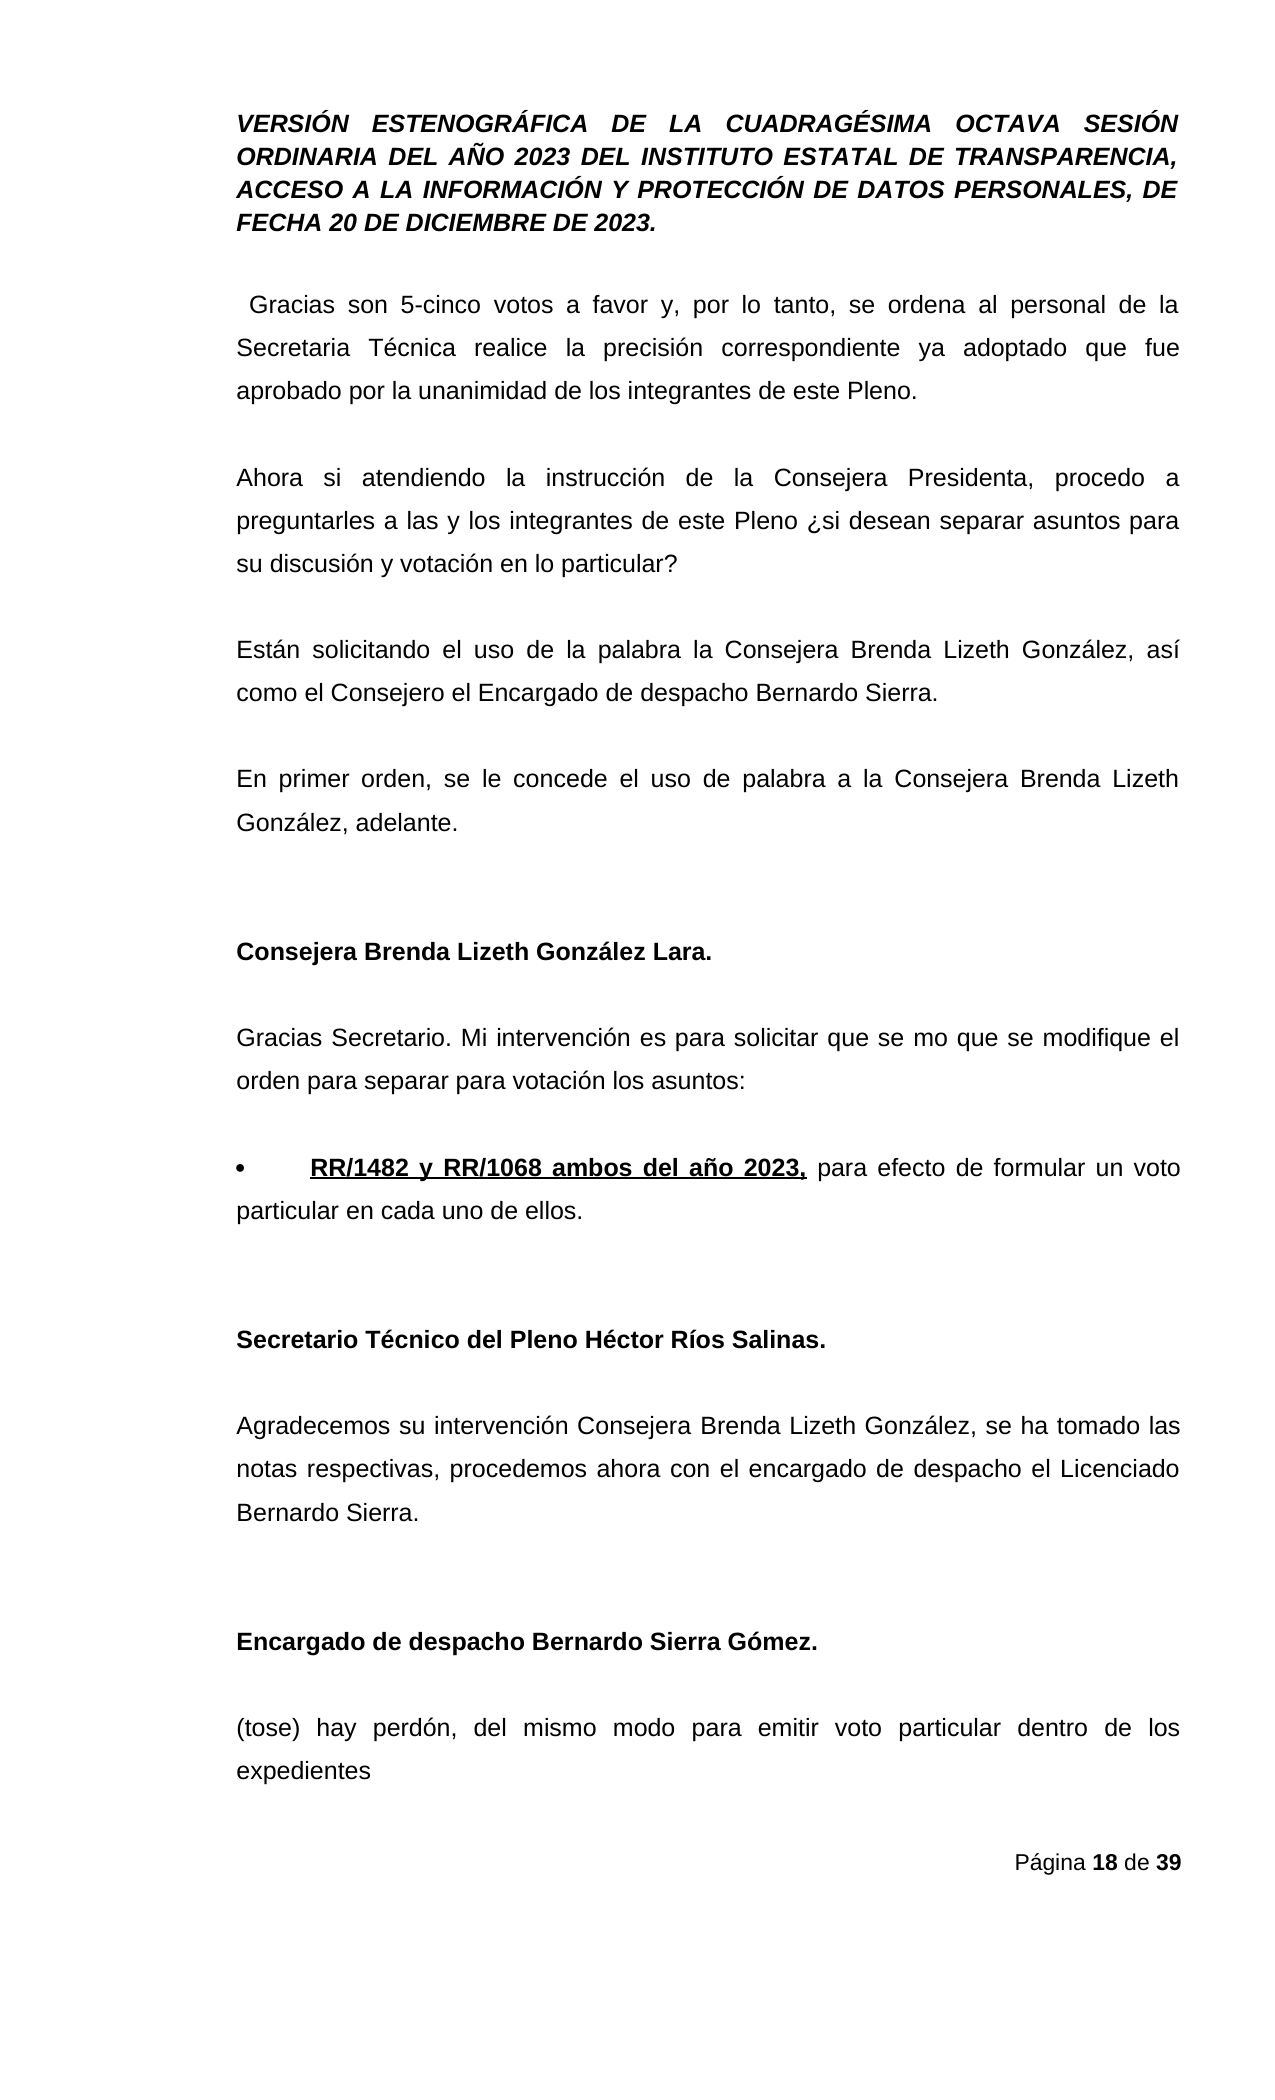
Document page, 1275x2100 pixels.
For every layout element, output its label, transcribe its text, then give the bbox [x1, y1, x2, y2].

text Gracias son 5-cinco votos a favor y, por lo tanto, se ordena al personal de la Secretaria Técnica realice la precisión correspondiente ya adoptado que fue aprobado por la unanimidad de los integrantes de este Pleno. [236, 290, 1181, 405]
text Consejera Brenda Lizeth González Lara. [236, 937, 1181, 966]
text Ahora si atendiendo la instrucción de la Consejera Presidenta, procedo a preguntarles a las y los integrantes de este Pleno ¿si desean separar asuntos para su discusión y votación en lo particular? [236, 463, 1181, 578]
text Están solicitando el uso de la palabra la Consejera Brenda Lizeth González, así como el Consejero el Encargado de despacho Bernardo Sierra. [236, 635, 1181, 707]
text Gracias Secretario. Mi intervención es para solicitar que se mo que se modifique el orden para separar para votación los asuntos: [236, 1023, 1181, 1095]
text (tose) hay perdón, del mismo modo para emitir voto particular dentro de los expedientes [236, 1713, 1181, 1785]
text Secretario Técnico del Pleno Héctor Ríos Salinas. [236, 1325, 1181, 1354]
text Encargado de despacho Bernardo Sierra Gómez. [236, 1627, 1181, 1656]
text En primer orden, se le concede el uso de palabra a la Consejera Brenda Lizeth González, adelante. [236, 764, 1181, 836]
list RR/1482 y RR/1068 ambos del año 2023, para efecto de formular un voto particular en cada uno de ellos. [236, 1153, 1181, 1224]
list Agradecemos su intervención Consejera Brenda Lizeth González, se ha tomado las notas respectivas, procedemos ahora con el encargado de despacho el Licenciado Bernardo Sierra. [236, 1411, 1181, 1526]
